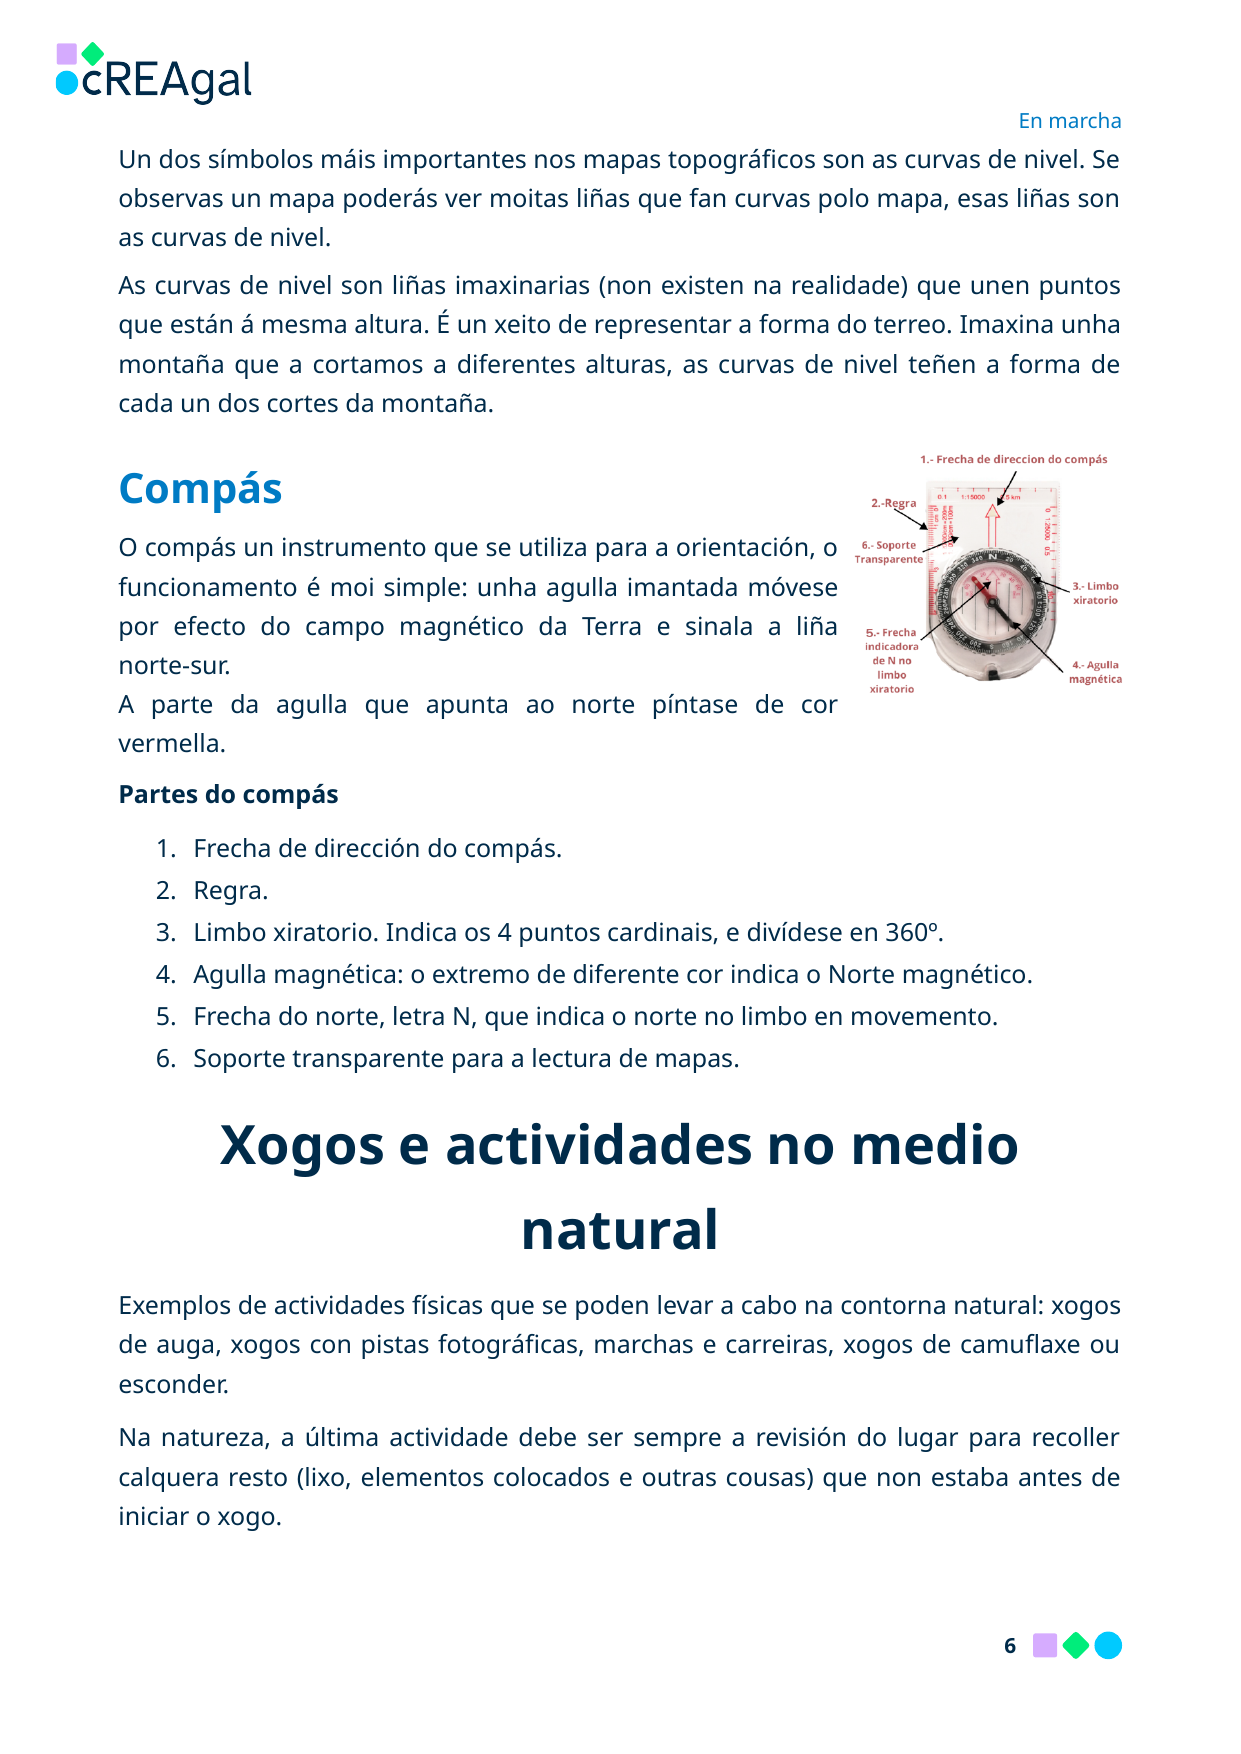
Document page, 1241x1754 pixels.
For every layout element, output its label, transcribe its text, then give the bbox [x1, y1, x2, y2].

subtitle Compás [118, 458, 851, 515]
subtitle Xogos e actividades no medio natural [118, 1107, 1122, 1265]
text As curvas de nivel son liñas imaxinarias (non existen na realidade) que unen puntos que están á mesma altura. É un xeito de representar a forma do terreo. Imaxina unha montaña que a cortamos a diferentes alturas, as curvas de nivel teñen a forma de cada un dos cortes da montaña. [118, 268, 1122, 419]
list Limbo xiratorio. Indica os 4 puntos cardinais, e divídese en 360º. [156, 915, 1122, 949]
list Frecha de dirección do compás. [156, 831, 1122, 864]
list Soporte transparente para a lectura de mapas. [156, 1041, 1122, 1075]
list Agulla magnética: o extremo de diferente cor indica o Norte magnético. [156, 957, 1122, 991]
text Partes do compás [118, 777, 1122, 811]
text A parte da agulla que apunta ao norte píntase de cor vermella. [118, 687, 1122, 760]
text Un dos símbolos máis importantes nos mapas topográficos son as curvas de nivel. Se observas un mapa poderás ver moitas liñas que fan curvas polo mapa, esas liñas son as curvas de nivel. [118, 142, 1122, 254]
text O compás un instrumento que se utiliza para a orientación, o funcionamento é moi simple: unha agulla imantada móvese por efecto do campo magnético da Terra e sinala a liña norte-sur. [118, 530, 851, 682]
list Frecha do norte, letra N, que indica o norte no limbo en movemento. [156, 999, 1122, 1033]
text Exemplos de actividades físicas que se poden levar a cabo na contorna natural: xogos de auga, xogos con pistas fotográficas, marchas e carreiras, xogos de camuflaxe ou esconder. [118, 1288, 1122, 1400]
text Na natureza, a última actividade debe ser sempre a revisión do lugar para recoller calquera resto (lixo, elementos colocados e outras cousas) que non estaba antes de iniciar o xogo. [118, 1420, 1122, 1532]
picture [55, 42, 252, 105]
picture [851, 447, 1127, 695]
list Regra. [156, 873, 1122, 907]
